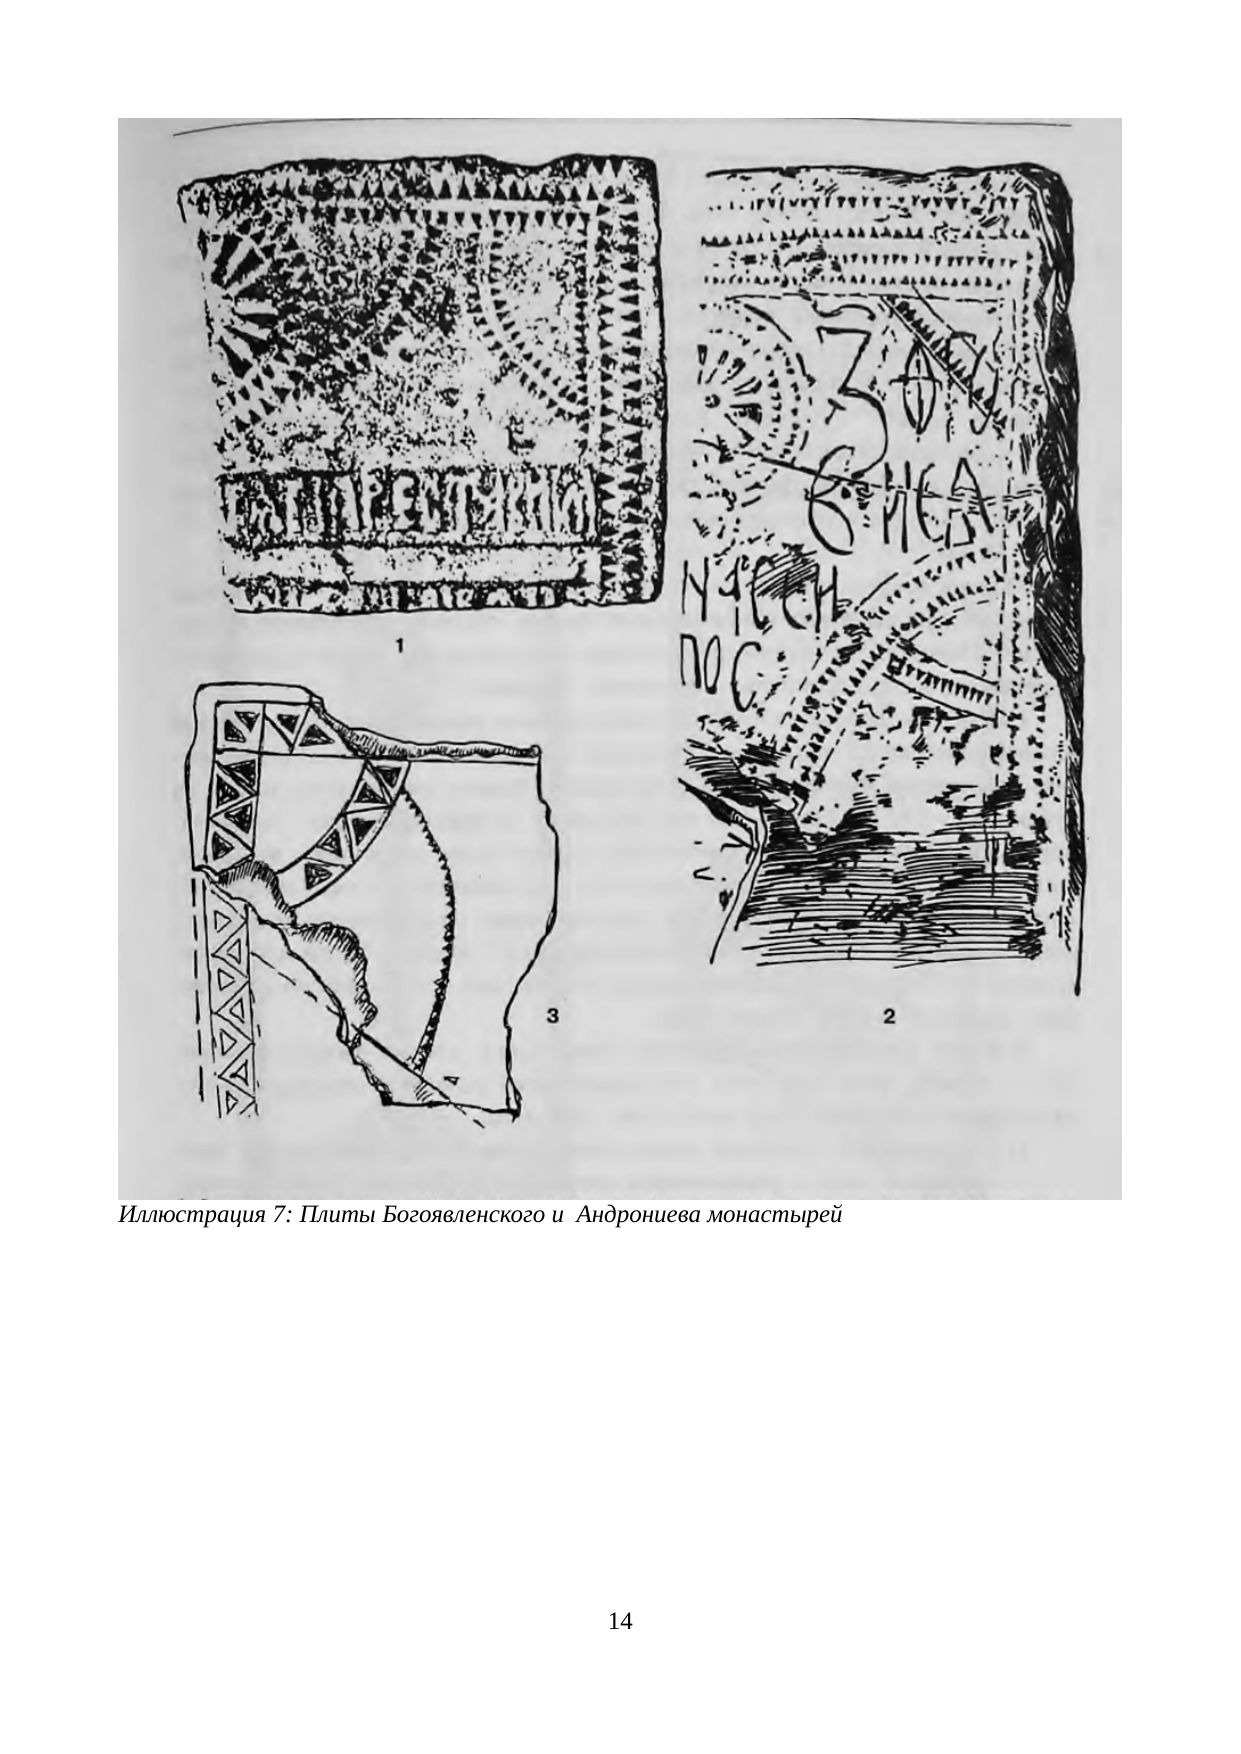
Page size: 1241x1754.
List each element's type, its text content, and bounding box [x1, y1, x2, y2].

picture [118, 118, 1123, 1200]
text Иллюстрация 7: Плиты Богоявленского и Андрониева монастырей [118, 1200, 1122, 1228]
